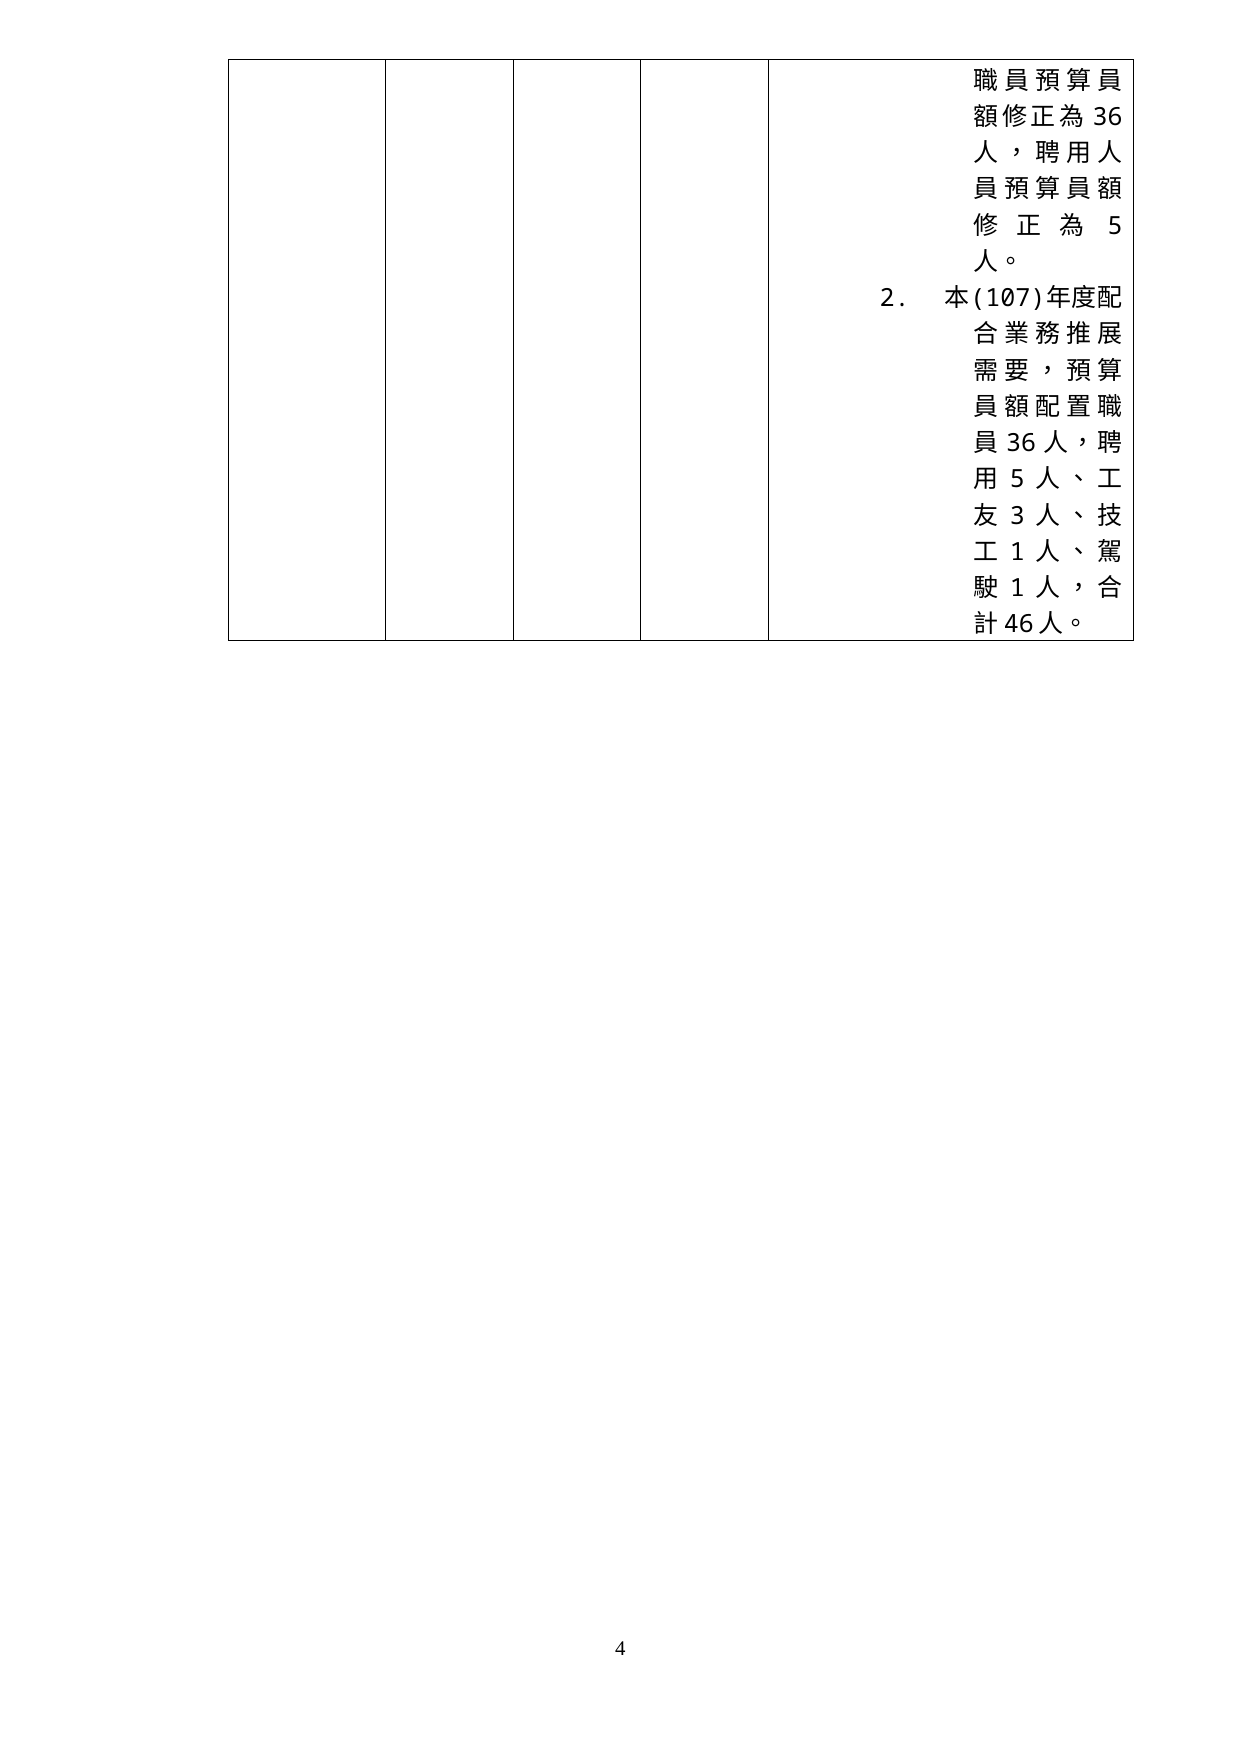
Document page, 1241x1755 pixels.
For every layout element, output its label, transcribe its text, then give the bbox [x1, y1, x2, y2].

table_cell 衛福部106年3月21日衛部人字第1060107951號函核定本所106年度預算員額調整一覽表，職員預算員額修正為36人，聘用人員預算員額修正為5人。 本(107)年度配合業務推展需要，預算員額配置職員36人，聘用5人、工友3人、技工1人、駕駛1人，合計46人。 [769, 60, 1133, 640]
table_cell [641, 60, 768, 640]
table_cell [229, 60, 385, 640]
table_cell [514, 60, 640, 640]
table_cell [386, 60, 513, 640]
